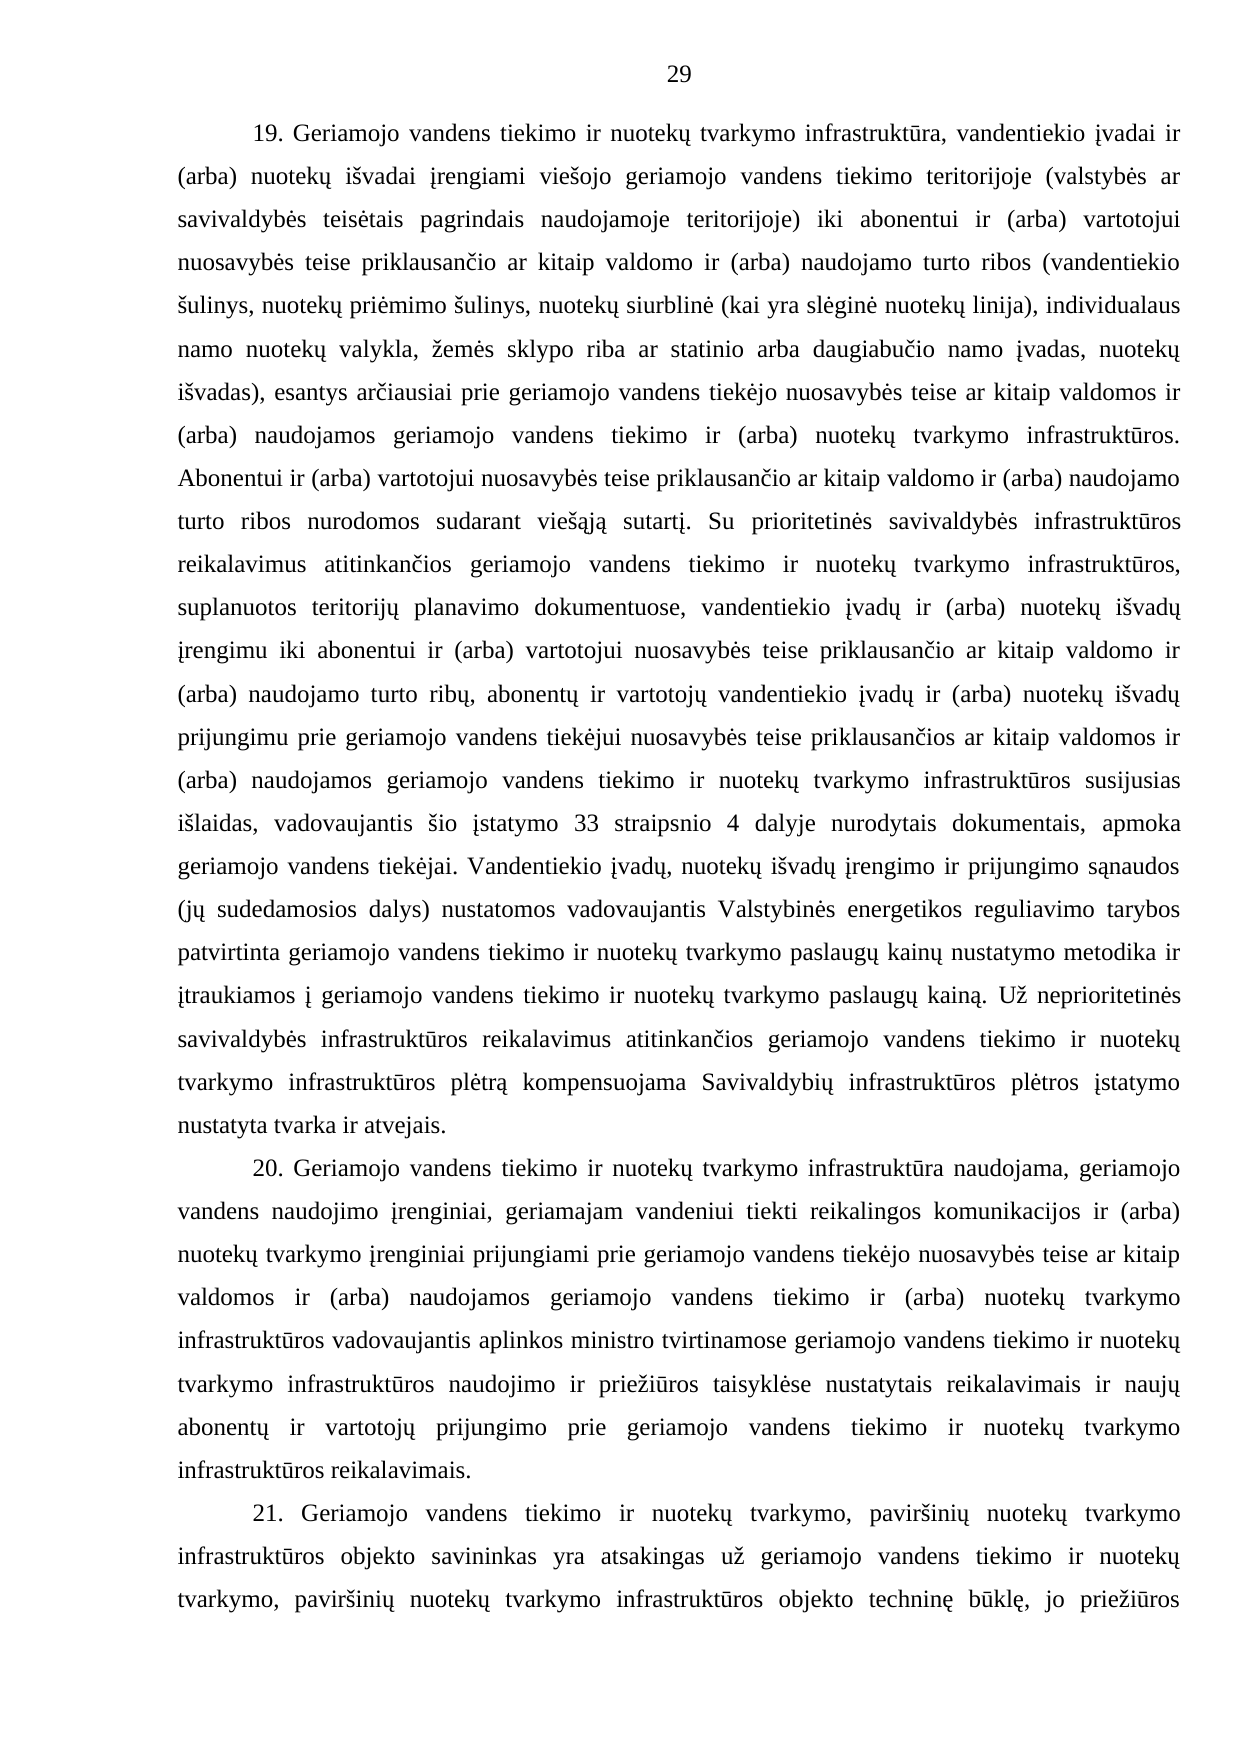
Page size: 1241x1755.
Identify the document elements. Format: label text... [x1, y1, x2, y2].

text 20. Geriamojo vandens tiekimo ir nuotekų tvarkymo infrastruktūra naudojama, geriamojo vandens naudojimo įrenginiai, geriamajam vandeniui tiekti reikalingos komunikacijos ir (arba) nuotekų tvarkymo įrenginiai prijungiami prie geriamojo vandens tiekėjo nuosavybės teise ar kitaip valdomos ir (arba) naudojamos geriamojo vandens tiekimo ir (arba) nuotekų tvarkymo infrastruktūros vadovaujantis aplinkos ministro tvirtinamose geriamojo vandens tiekimo ir nuotekų tvarkymo infrastruktūros naudojimo ir priežiūros taisyklėse nustatytais reikalavimais ir naujų abonentų ir vartotojų prijungimo prie geriamojo vandens tiekimo ir nuotekų tvarkymo infrastruktūros reikalavimais. [177, 1153, 1181, 1484]
text 21. Geriamojo vandens tiekimo ir nuotekų tvarkymo, paviršinių nuotekų tvarkymo infrastruktūros objekto savininkas yra atsakingas už geriamojo vandens tiekimo ir nuotekų tvarkymo, paviršinių nuotekų tvarkymo infrastruktūros objekto techninę būklę, jo priežiūros [177, 1498, 1181, 1613]
text 19. Geriamojo vandens tiekimo ir nuotekų tvarkymo infrastruktūra, vandentiekio įvadai ir (arba) nuotekų išvadai įrengiami viešojo geriamojo vandens tiekimo teritorijoje (valstybės ar savivaldybės teisėtais pagrindais naudojamoje teritorijoje) iki abonentui ir (arba) vartotojui nuosavybės teise priklausančio ar kitaip valdomo ir (arba) naudojamo turto ribos (vandentiekio šulinys, nuotekų priėmimo šulinys, nuotekų siurblinė (kai yra slėginė nuotekų linija), individualaus namo nuotekų valykla, žemės sklypo riba ar statinio arba daugiabučio namo įvadas, nuotekų išvadas), esantys arčiausiai prie geriamojo vandens tiekėjo nuosavybės teise ar kitaip valdomos ir (arba) naudojamos geriamojo vandens tiekimo ir (arba) nuotekų tvarkymo infrastruktūros. Abonentui ir (arba) vartotojui nuosavybės teise priklausančio ar kitaip valdomo ir (arba) naudojamo turto ribos nurodomos sudarant viešąją sutartį. Su prioritetinės savivaldybės infrastruktūros reikalavimus atitinkančios geriamojo vandens tiekimo ir nuotekų tvarkymo infrastruktūros, suplanuotos teritorijų planavimo dokumentuose, vandentiekio įvadų ir (arba) nuotekų išvadų įrengimu iki abonentui ir (arba) vartotojui nuosavybės teise priklausančio ar kitaip valdomo ir (arba) naudojamo turto ribų, abonentų ir vartotojų vandentiekio įvadų ir (arba) nuotekų išvadų prijungimu prie geriamojo vandens tiekėjui nuosavybės teise priklausančios ar kitaip valdomos ir (arba) naudojamos geriamojo vandens tiekimo ir nuotekų tvarkymo infrastruktūros susijusias išlaidas, vadovaujantis šio įstatymo 33 straipsnio 4 dalyje nurodytais dokumentais, apmoka geriamojo vandens tiekėjai. Vandentiekio įvadų, nuotekų išvadų įrengimo ir prijungimo sąnaudos (jų sudedamosios dalys) nustatomos vadovaujantis Valstybinės energetikos reguliavimo tarybos patvirtinta geriamojo vandens tiekimo ir nuotekų tvarkymo paslaugų kainų nustatymo metodika ir įtraukiamos į geriamojo vandens tiekimo ir nuotekų tvarkymo paslaugų kainą. Už neprioritetinės savivaldybės infrastruktūros reikalavimus atitinkančios geriamojo vandens tiekimo ir nuotekų tvarkymo infrastruktūros plėtrą kompensuojama Savivaldybių infrastruktūros plėtros įstatymo nustatyta tvarka ir atvejais. [177, 118, 1181, 1139]
